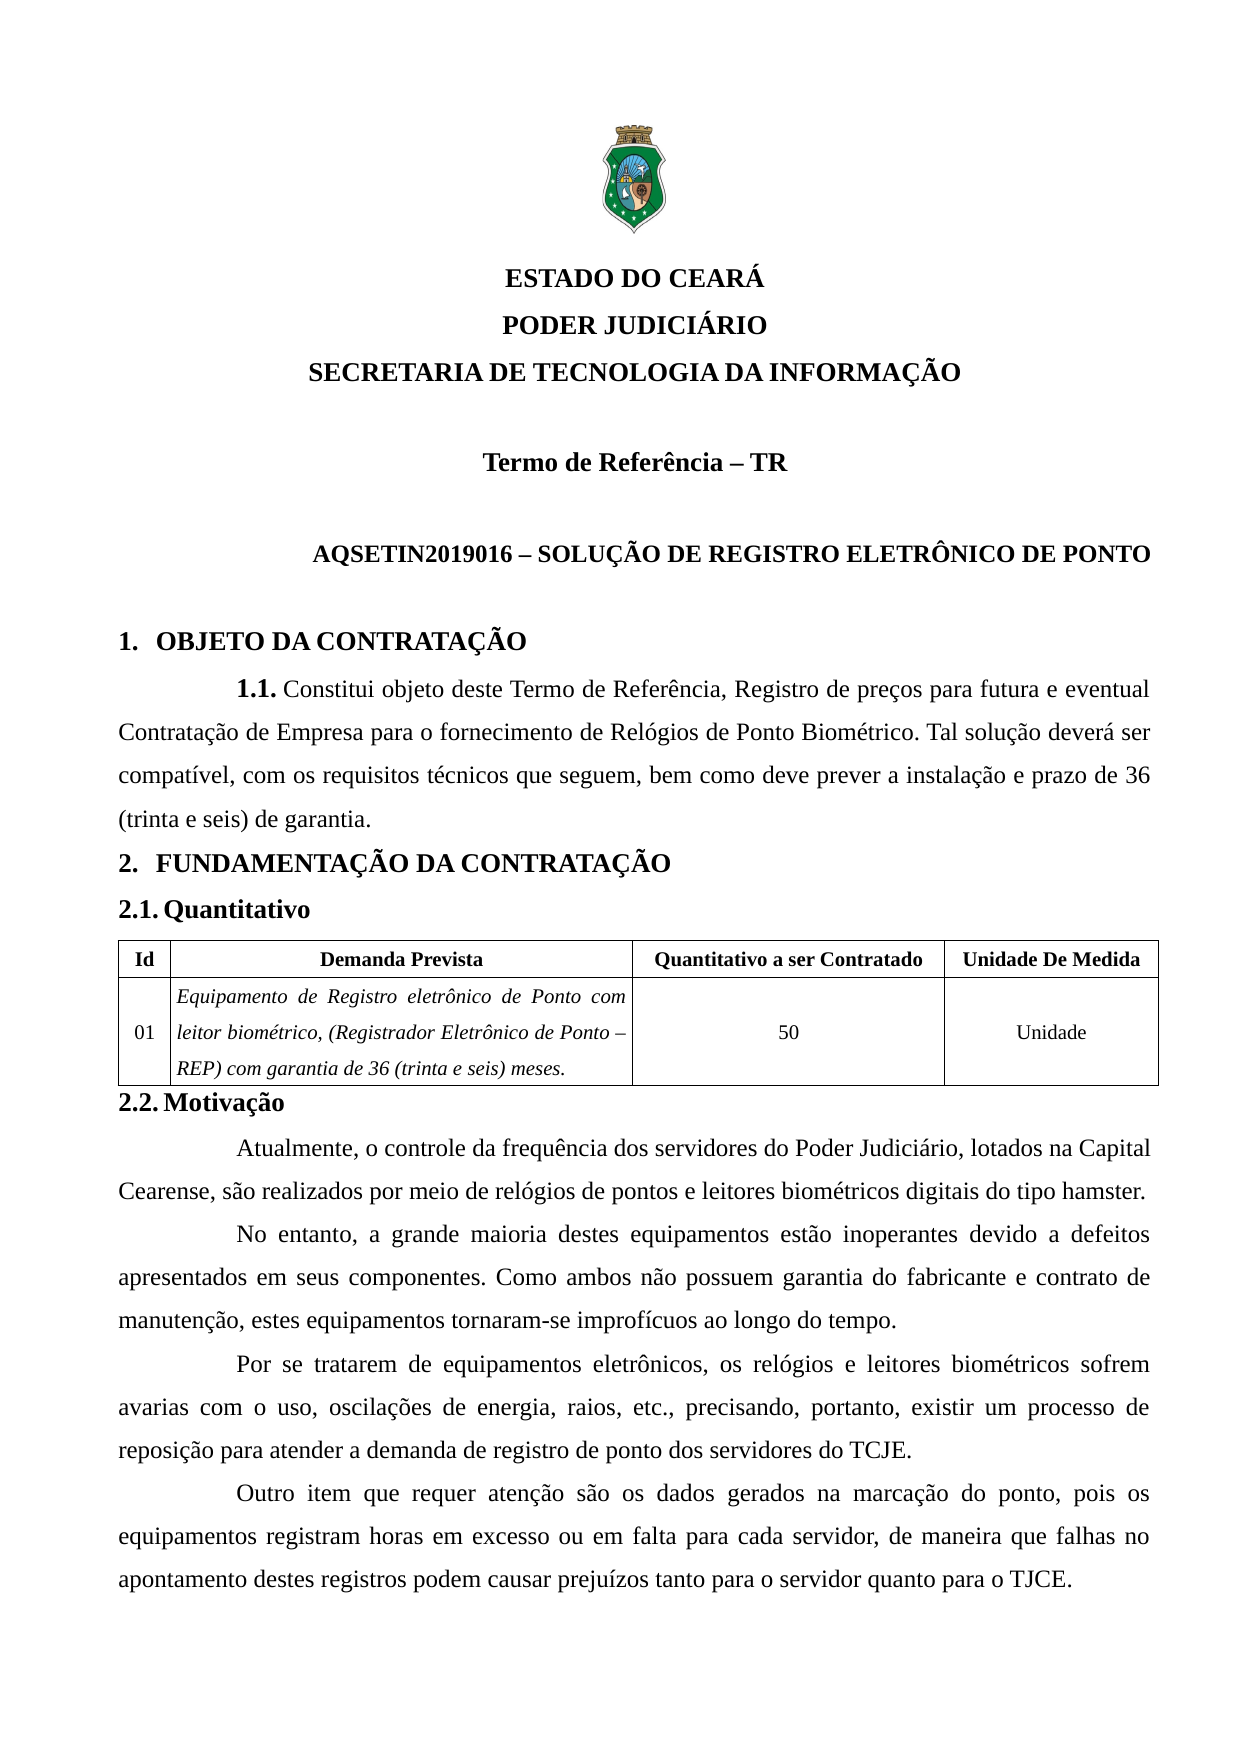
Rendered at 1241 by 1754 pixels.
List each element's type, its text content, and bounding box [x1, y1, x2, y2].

list Quantitativo [118, 893, 1152, 925]
table_cell Unidade [945, 978, 1158, 1085]
text SECRETARIA DE TECNOLOGIA DA INFORMAÇÃO [118, 356, 1152, 387]
list Constitui objeto deste Termo de Referência, Registro de preços para futura e eventual Contratação de Empresa para o fornecimento de Relógios de Ponto Biométrico. Tal solução deverá ser compatível, com os requisitos técnicos que seguem, bem como deve prever a instalação e prazo de 36 (trinta e seis) de garantia. [118, 672, 1152, 832]
table_cell 50 [633, 978, 944, 1085]
table_header Unidade De Medida [945, 941, 1158, 977]
table_cell 01 [119, 978, 170, 1085]
text ESTADO DO CEARÁ [118, 263, 1152, 294]
table_cell Equipamento de Registro eletrônico de Ponto com leitor biométrico, (Registrador Eletrônico de Ponto – REP) com garantia de 36 (trinta e seis) meses. [171, 978, 632, 1085]
list Motivação [118, 1086, 1152, 1118]
list FUNDAMENTAÇÃO DA CONTRATAÇÃO [118, 847, 1152, 878]
text Atualmente, o controle da frequência dos servidores do Poder Judiciário, lotados na Capital Cearense, são realizados por meio de relógios de pontos e leitores biométricos digitais do tipo hamster. [118, 1133, 1152, 1205]
text AQSETIN2019016 – SOLUÇÃO DE REGISTRO ELETRÔNICO DE PONTO [118, 539, 1152, 568]
text Por se tratarem de equipamentos eletrônicos, os relógios e leitores biométricos sofrem avarias com o uso, oscilações de energia, raios, etc., precisando, portanto, existir um processo de reposição para atender a demanda de registro de ponto dos servidores do TCJE. [118, 1349, 1152, 1464]
text PODER JUDICIÁRIO [118, 309, 1152, 340]
table_header Demanda Prevista [171, 941, 632, 977]
table_header Id [119, 941, 170, 977]
text Outro item que requer atenção são os dados gerados na marcação do ponto, pois os equipamentos registram horas em excesso ou em falta para cada servidor, de maneira que falhas no apontamento destes registros podem causar prejuízos tanto para o servidor quanto para o TJCE. [118, 1478, 1152, 1593]
table_header Quantitativo a ser Contratado [633, 941, 944, 977]
text Termo de Referência – TR [118, 446, 1152, 477]
text No entanto, a grande maioria destes equipamentos estão inoperantes devido a defeitos apresentados em seus componentes. Como ambos não possuem garantia do fabricante e contrato de manutenção, estes equipamentos tornaram-se improfícuos ao longo do tempo. [118, 1219, 1152, 1334]
list OBJETO DA CONTRATAÇÃO [118, 625, 1152, 656]
